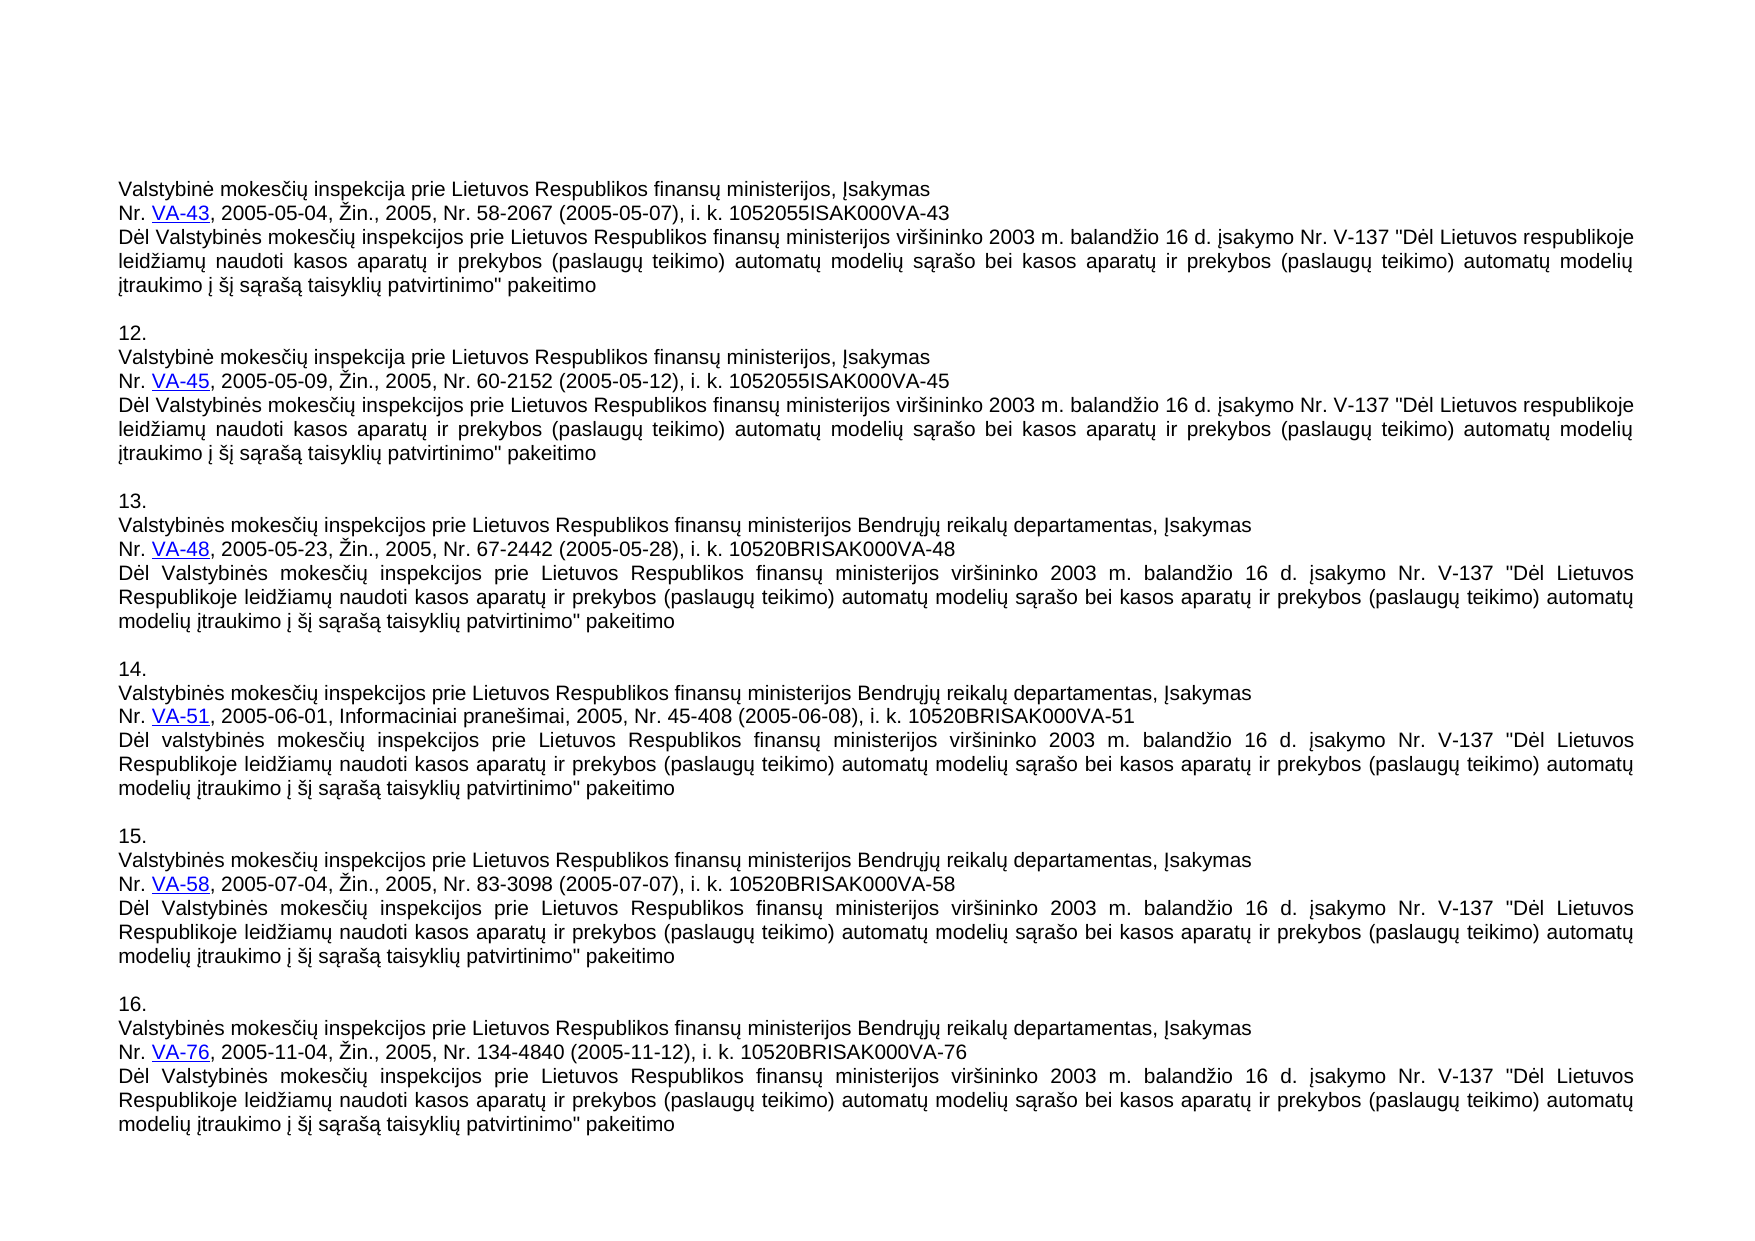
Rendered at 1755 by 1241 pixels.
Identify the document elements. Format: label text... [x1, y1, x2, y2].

text Nr. VA-58, 2005-07-04, Žin., 2005, Nr. 83-3098 (2005-07-07), i. k. 10520BRISAK000VA-58 [118, 872, 1636, 896]
text Nr. VA-51, 2005-06-01, Informaciniai pranešimai, 2005, Nr. 45-408 (2005-06-08), i. k. 10520BRISAK000VA-51 [118, 704, 1636, 728]
text 12. [118, 321, 1636, 345]
text Dėl Valstybinės mokesčių inspekcijos prie Lietuvos Respublikos finansų ministerijos viršininko 2003 m. balandžio 16 d. įsakymo Nr. V-137 "Dėl Lietuvos respublikoje leidžiamų naudoti kasos aparatų ir prekybos (paslaugų teikimo) automatų modelių sąrašo bei kasos aparatų ir prekybos (paslaugų teikimo) automatų modelių įtraukimo į šį sąrašą taisyklių patvirtinimo" pakeitimo [118, 225, 1636, 297]
text Dėl Valstybinės mokesčių inspekcijos prie Lietuvos Respublikos finansų ministerijos viršininko 2003 m. balandžio 16 d. įsakymo Nr. V-137 "Dėl Lietuvos Respublikoje leidžiamų naudoti kasos aparatų ir prekybos (paslaugų teikimo) automatų modelių sąrašo bei kasos aparatų ir prekybos (paslaugų teikimo) automatų modelių įtraukimo į šį sąrašą taisyklių patvirtinimo" pakeitimo [118, 1064, 1636, 1136]
text Valstybinės mokesčių inspekcijos prie Lietuvos Respublikos finansų ministerijos Bendrųjų reikalų departamentas, Įsakymas [118, 680, 1636, 704]
text Dėl valstybinės mokesčių inspekcijos prie Lietuvos Respublikos finansų ministerijos viršininko 2003 m. balandžio 16 d. įsakymo Nr. V-137 "Dėl Lietuvos Respublikoje leidžiamų naudoti kasos aparatų ir prekybos (paslaugų teikimo) automatų modelių sąrašo bei kasos aparatų ir prekybos (paslaugų teikimo) automatų modelių įtraukimo į šį sąrašą taisyklių patvirtinimo" pakeitimo [118, 728, 1636, 800]
text 13. [118, 489, 1636, 513]
text Nr. VA-43, 2005-05-04, Žin., 2005, Nr. 58-2067 (2005-05-07), i. k. 1052055ISAK000VA-43 [118, 201, 1636, 225]
text Valstybinės mokesčių inspekcijos prie Lietuvos Respublikos finansų ministerijos Bendrųjų reikalų departamentas, Įsakymas [118, 1016, 1636, 1040]
text Dėl Valstybinės mokesčių inspekcijos prie Lietuvos Respublikos finansų ministerijos viršininko 2003 m. balandžio 16 d. įsakymo Nr. V-137 "Dėl Lietuvos Respublikoje leidžiamų naudoti kasos aparatų ir prekybos (paslaugų teikimo) automatų modelių sąrašo bei kasos aparatų ir prekybos (paslaugų teikimo) automatų modelių įtraukimo į šį sąrašą taisyklių patvirtinimo" pakeitimo [118, 561, 1636, 632]
text 16. [118, 992, 1636, 1016]
text Dėl Valstybinės mokesčių inspekcijos prie Lietuvos Respublikos finansų ministerijos viršininko 2003 m. balandžio 16 d. įsakymo Nr. V-137 "Dėl Lietuvos respublikoje leidžiamų naudoti kasos aparatų ir prekybos (paslaugų teikimo) automatų modelių sąrašo bei kasos aparatų ir prekybos (paslaugų teikimo) automatų modelių įtraukimo į šį sąrašą taisyklių patvirtinimo" pakeitimo [118, 393, 1636, 465]
text Valstybinės mokesčių inspekcijos prie Lietuvos Respublikos finansų ministerijos Bendrųjų reikalų departamentas, Įsakymas [118, 848, 1636, 872]
text 15. [118, 824, 1636, 848]
text 14. [118, 656, 1636, 680]
text Nr. VA-76, 2005-11-04, Žin., 2005, Nr. 134-4840 (2005-11-12), i. k. 10520BRISAK000VA-76 [118, 1040, 1636, 1064]
text Nr. VA-45, 2005-05-09, Žin., 2005, Nr. 60-2152 (2005-05-12), i. k. 1052055ISAK000VA-45 [118, 369, 1636, 393]
text Valstybinės mokesčių inspekcijos prie Lietuvos Respublikos finansų ministerijos Bendrųjų reikalų departamentas, Įsakymas [118, 513, 1636, 537]
text Valstybinė mokesčių inspekcija prie Lietuvos Respublikos finansų ministerijos, Įsakymas [118, 177, 1636, 201]
text Nr. VA-48, 2005-05-23, Žin., 2005, Nr. 67-2442 (2005-05-28), i. k. 10520BRISAK000VA-48 [118, 537, 1636, 561]
text Dėl Valstybinės mokesčių inspekcijos prie Lietuvos Respublikos finansų ministerijos viršininko 2003 m. balandžio 16 d. įsakymo Nr. V-137 "Dėl Lietuvos Respublikoje leidžiamų naudoti kasos aparatų ir prekybos (paslaugų teikimo) automatų modelių sąrašo bei kasos aparatų ir prekybos (paslaugų teikimo) automatų modelių įtraukimo į šį sąrašą taisyklių patvirtinimo" pakeitimo [118, 896, 1636, 968]
text Valstybinė mokesčių inspekcija prie Lietuvos Respublikos finansų ministerijos, Įsakymas [118, 345, 1636, 369]
